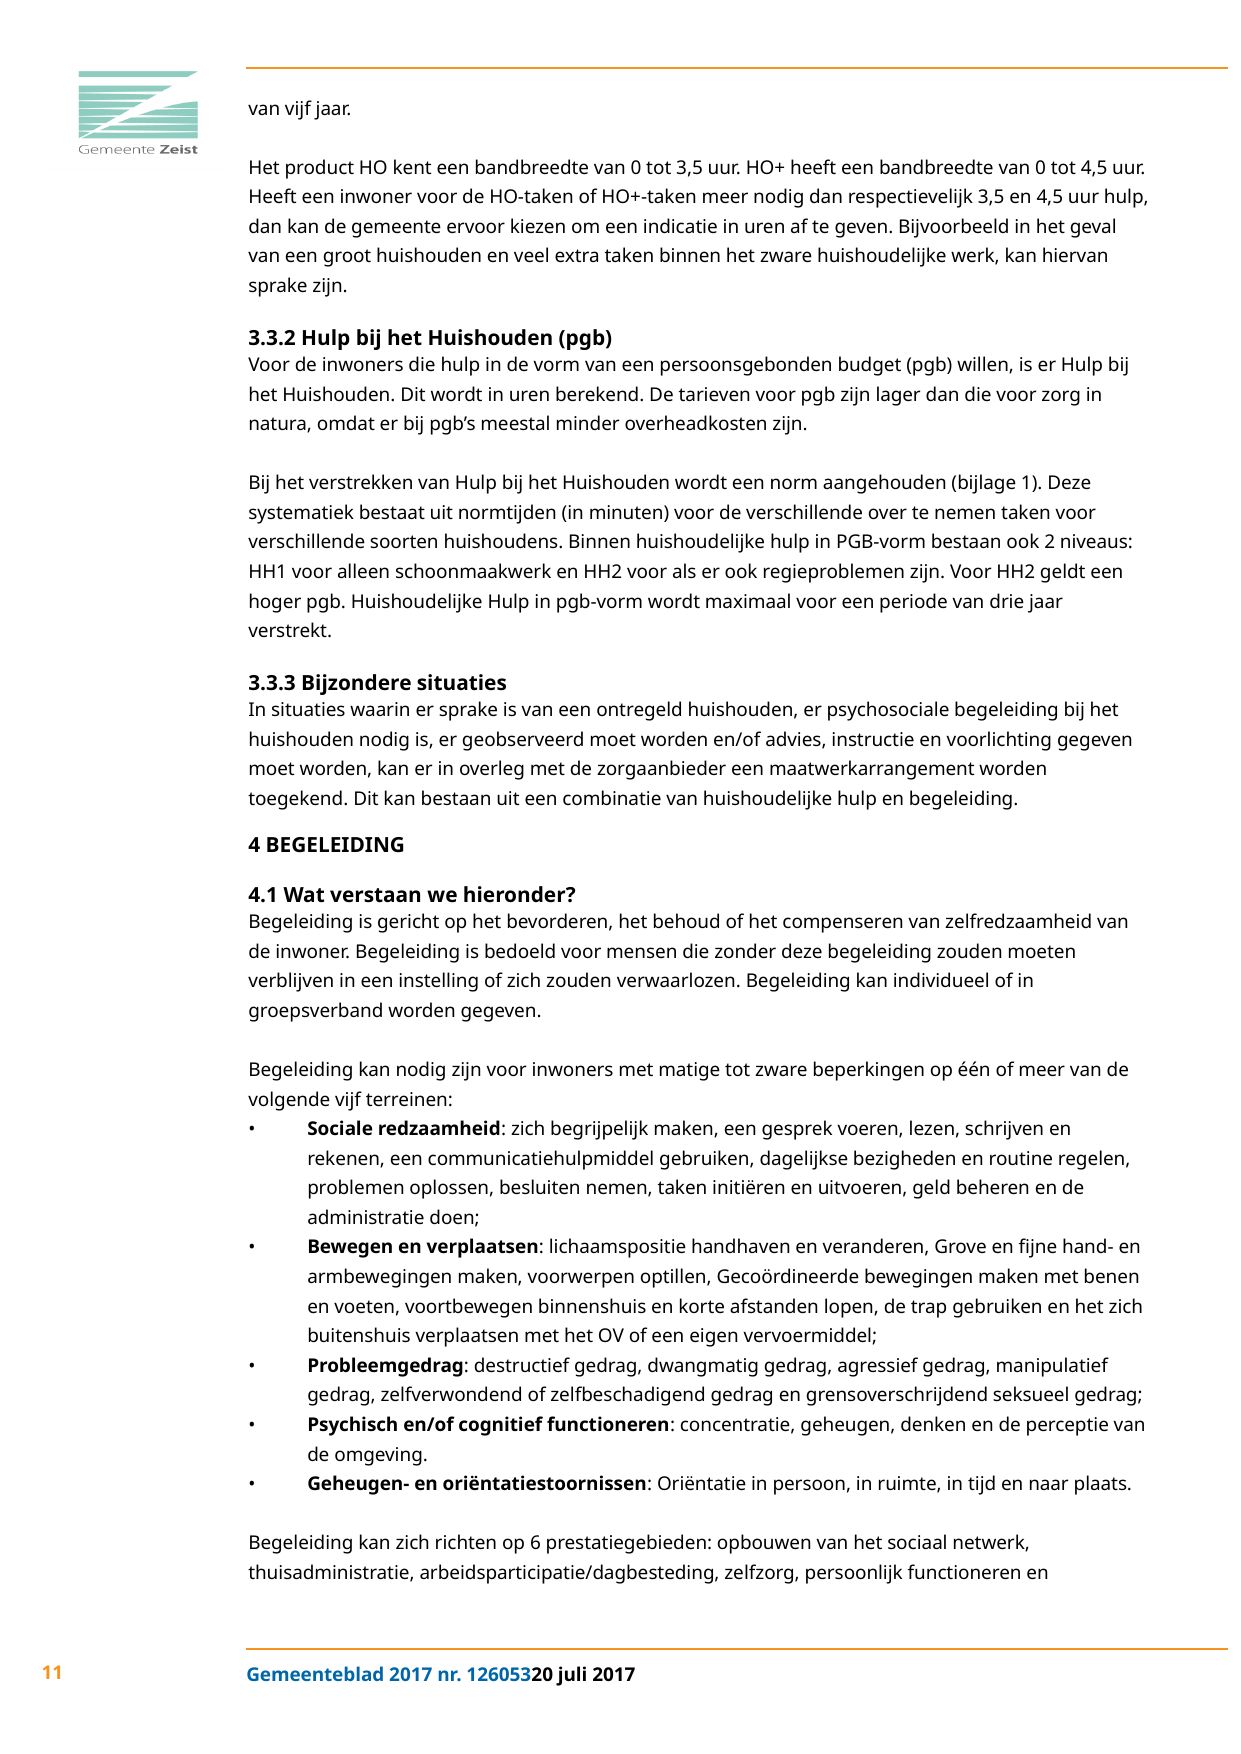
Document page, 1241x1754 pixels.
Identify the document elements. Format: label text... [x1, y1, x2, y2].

text Voor de inwoners die hulp in de vorm van een persoonsgebonden budget (pgb) willen, is er Hulp bij het Huishouden. Dit wordt in uren berekend. De tarieven voor pgb zijn lager dan die voor zorg in natura, omdat er bij pgb’s meestal minder overheadkosten zijn. [248, 351, 1152, 436]
list Psychisch en/of cognitief functioneren: concentratie, geheugen, denken en de perceptie van de omgeving. [248, 1411, 1152, 1467]
text 4 BEGELEIDING [248, 831, 1152, 859]
text 3.3.3 Bijzondere situaties [248, 668, 1152, 696]
picture [41, 47, 231, 172]
text Begeleiding kan zich richten op 6 prestatiegebieden: opbouwen van het sociaal netwerk, thuisadministratie, arbeidsparticipatie/dagbesteding, zelfzorg, persoonlijk functioneren en [248, 1529, 1152, 1585]
text van vijf jaar. [248, 95, 1152, 121]
text Begeleiding is gericht op het bevorderen, het behoud of het compenseren van zelfredzaamheid van de inwoner. Begeleiding is bedoeld voor mensen die zonder deze begeleiding zouden moeten verblijven in een instelling of zich zouden verwaarlozen. Begeleiding kan individueel of in groepsverband worden gegeven. [248, 908, 1152, 1023]
text Begeleiding kan nodig zijn voor inwoners met matige tot zware beperkingen op één of meer van de volgende vijf terreinen: [248, 1056, 1152, 1112]
text Bij het verstrekken van Hulp bij het Huishouden wordt een norm aangehouden (bijlage 1). Deze systematiek bestaat uit normtijden (in minuten) voor de verschillende over te nemen taken voor verschillende soorten huishoudens. Binnen huishoudelijke hulp in PGB-vorm bestaan ook 2 niveaus: HH1 voor alleen schoonmaakwerk en HH2 voor als er ook regieproblemen zijn. Voor HH2 geldt een hoger pgb. Huishoudelijke Hulp in pgb-vorm wordt maximaal voor een periode van drie jaar verstrekt. [248, 469, 1152, 643]
list Bewegen en verplaatsen: lichaamspositie handhaven en veranderen, Grove en fijne hand- en armbewegingen maken, voorwerpen optillen, Gecoördineerde bewegingen maken met benen en voeten, voortbewegen binnenshuis en korte afstanden lopen, de trap gebruiken en het zich buitenshuis verplaatsen met het OV of een eigen vervoermiddel; [248, 1234, 1152, 1348]
list Probleemgedrag: destructief gedrag, dwangmatig gedrag, agressief gedrag, manipulatief gedrag, zelfverwondend of zelfbeschadigend gedrag en grensoverschrijdend seksueel gedrag; [248, 1352, 1152, 1407]
list Geheugen- en oriëntatiestoornissen: Oriëntatie in persoon, in ruimte, in tijd en naar plaats. [248, 1470, 1152, 1496]
text 3.3.2 Hulp bij het Huishouden (pgb) [248, 323, 1152, 351]
text 4.1 Wat verstaan we hieronder? [248, 880, 1152, 908]
text Het product HO kent een bandbreedte van 0 tot 3,5 uur. HO+ heeft een bandbreedte van 0 tot 4,5 uur. Heeft een inwoner voor de HO-taken of HO+-taken meer nodig dan respectievelijk 3,5 en 4,5 uur hulp, dan kan de gemeente ervoor kiezen om een indicatie in uren af te geven. Bijvoorbeeld in het geval van een groot huishouden en veel extra taken binnen het zware huishoudelijke werk, kan hiervan sprake zijn. [248, 154, 1152, 298]
text In situaties waarin er sprake is van een ontregeld huishouden, er psychosociale begeleiding bij het huishouden nodig is, er geobserveerd moet worden en/of advies, instructie en voorlichting gegeven moet worden, kan er in overleg met de zorgaanbieder een maatwerkarrangement worden toegekend. Dit kan bestaan uit een combinatie van huishoudelijke hulp en begeleiding. [248, 696, 1152, 811]
list Sociale redzaamheid: zich begrijpelijk maken, een gesprek voeren, lezen, schrijven en rekenen, een communicatiehulpmiddel gebruiken, dagelijkse bezigheden en routine regelen, problemen oplossen, besluiten nemen, taken initiëren en uitvoeren, geld beheren en de administratie doen; [248, 1115, 1152, 1230]
